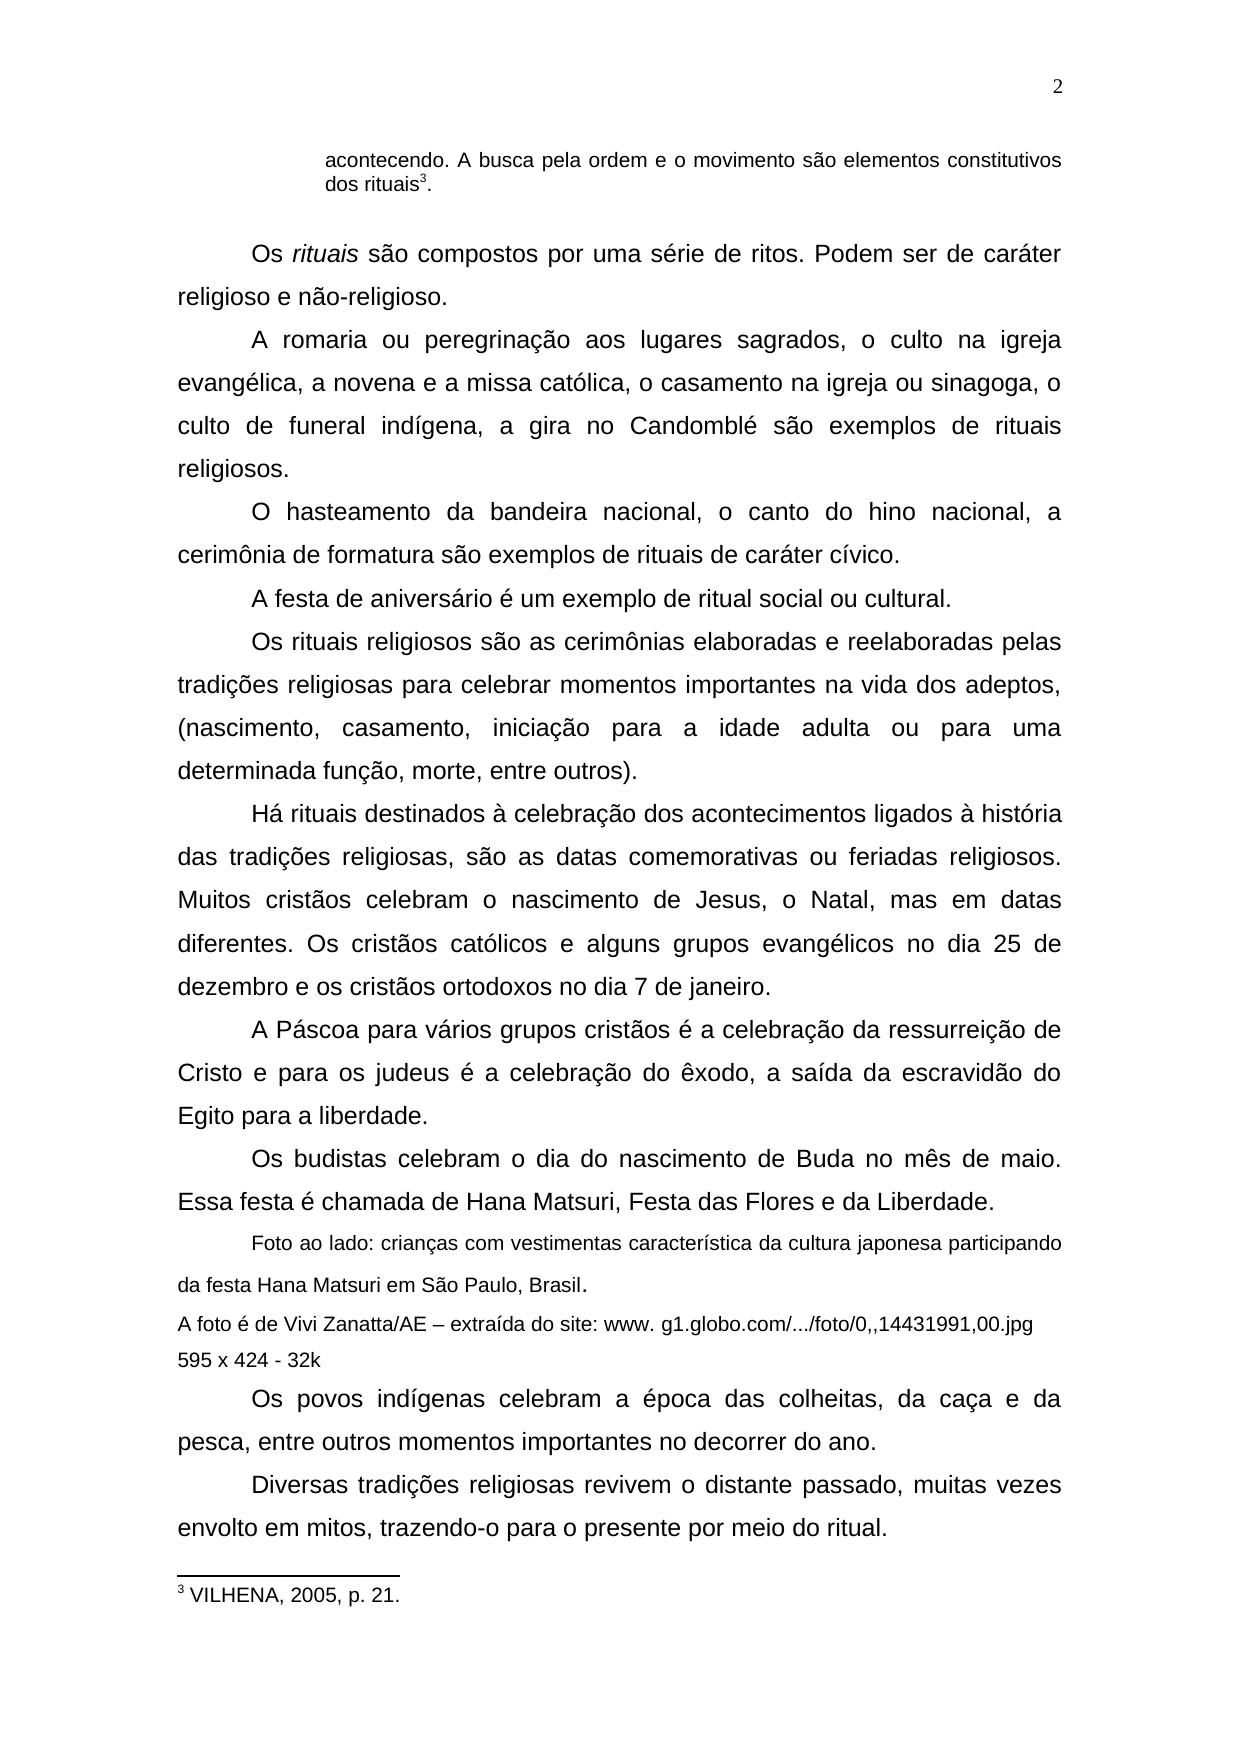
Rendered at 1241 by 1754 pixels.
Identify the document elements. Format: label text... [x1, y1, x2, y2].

text acontecendo. A busca pela ordem e o movimento são elementos constitutivos dos rituais. [325, 148, 1063, 196]
text A romaria ou peregrinação aos lugares sagrados, o culto na igreja evangélica, a novena e a missa católica, o casamento na igreja ou sinagoga, o culto de funeral indígena, a gira no Candomblé são exemplos de rituais religiosos. [177, 325, 1063, 483]
text Diversas tradições religiosas revivem o distante passado, muitas vezes envolto em mitos, trazendo-o para o presente por meio do ritual. [177, 1470, 1063, 1542]
text Os rituais são compostos por uma série de ritos. Podem ser de caráter religioso e não-religioso. [177, 239, 1063, 311]
text Os rituais religiosos são as cerimônias elaboradas e reelaboradas pelas tradições religiosas para celebrar momentos importantes na vida dos adeptos, (nascimento, casamento, iniciação para a idade adulta ou para uma determinada função, morte, entre outros). [177, 627, 1063, 785]
text O hasteamento da bandeira nacional, o canto do hino nacional, a cerimônia de formatura são exemplos de rituais de caráter cívico. [177, 497, 1063, 569]
text A Páscoa para vários grupos cristãos é a celebração da ressurreição de Cristo e para os judeus é a celebração do êxodo, a saída da escravidão do Egito para a liberdade. [177, 1015, 1063, 1130]
text VILHENA, 2005, p. 21. [177, 1582, 1063, 1606]
text Os povos indígenas celebram a época das colheitas, da caça e da pesca, entre outros momentos importantes no decorrer do ano. [177, 1384, 1063, 1456]
text Os budistas celebram o dia do nascimento de Buda no mês de maio. Essa festa é chamada de Hana Matsuri, Festa das Flores e da Liberdade. [177, 1144, 1063, 1216]
text A festa de aniversário é um exemplo de ritual social ou cultural. [177, 584, 1063, 612]
text Foto ao lado: crianças com vestimentas característica da cultura japonesa participando da festa Hana Matsuri em São Paulo, Brasil. [177, 1231, 1063, 1298]
text A foto é de Vivi Zanatta/AE – extraída do site: www. g1.globo.com/.../foto/0,,14431991,00.jpg 595 x 424 - 32k [177, 1312, 1063, 1372]
text Há rituais destinados à celebração dos acontecimentos ligados à história das tradições religiosas, são as datas comemorativas ou feriadas religiosos. Muitos cristãos celebram o nascimento de Jesus, o Natal, mas em datas diferentes. Os cristãos católicos e alguns grupos evangélicos no dia 25 de dezembro e os cristãos ortodoxos no dia 7 de janeiro. [177, 799, 1063, 1001]
